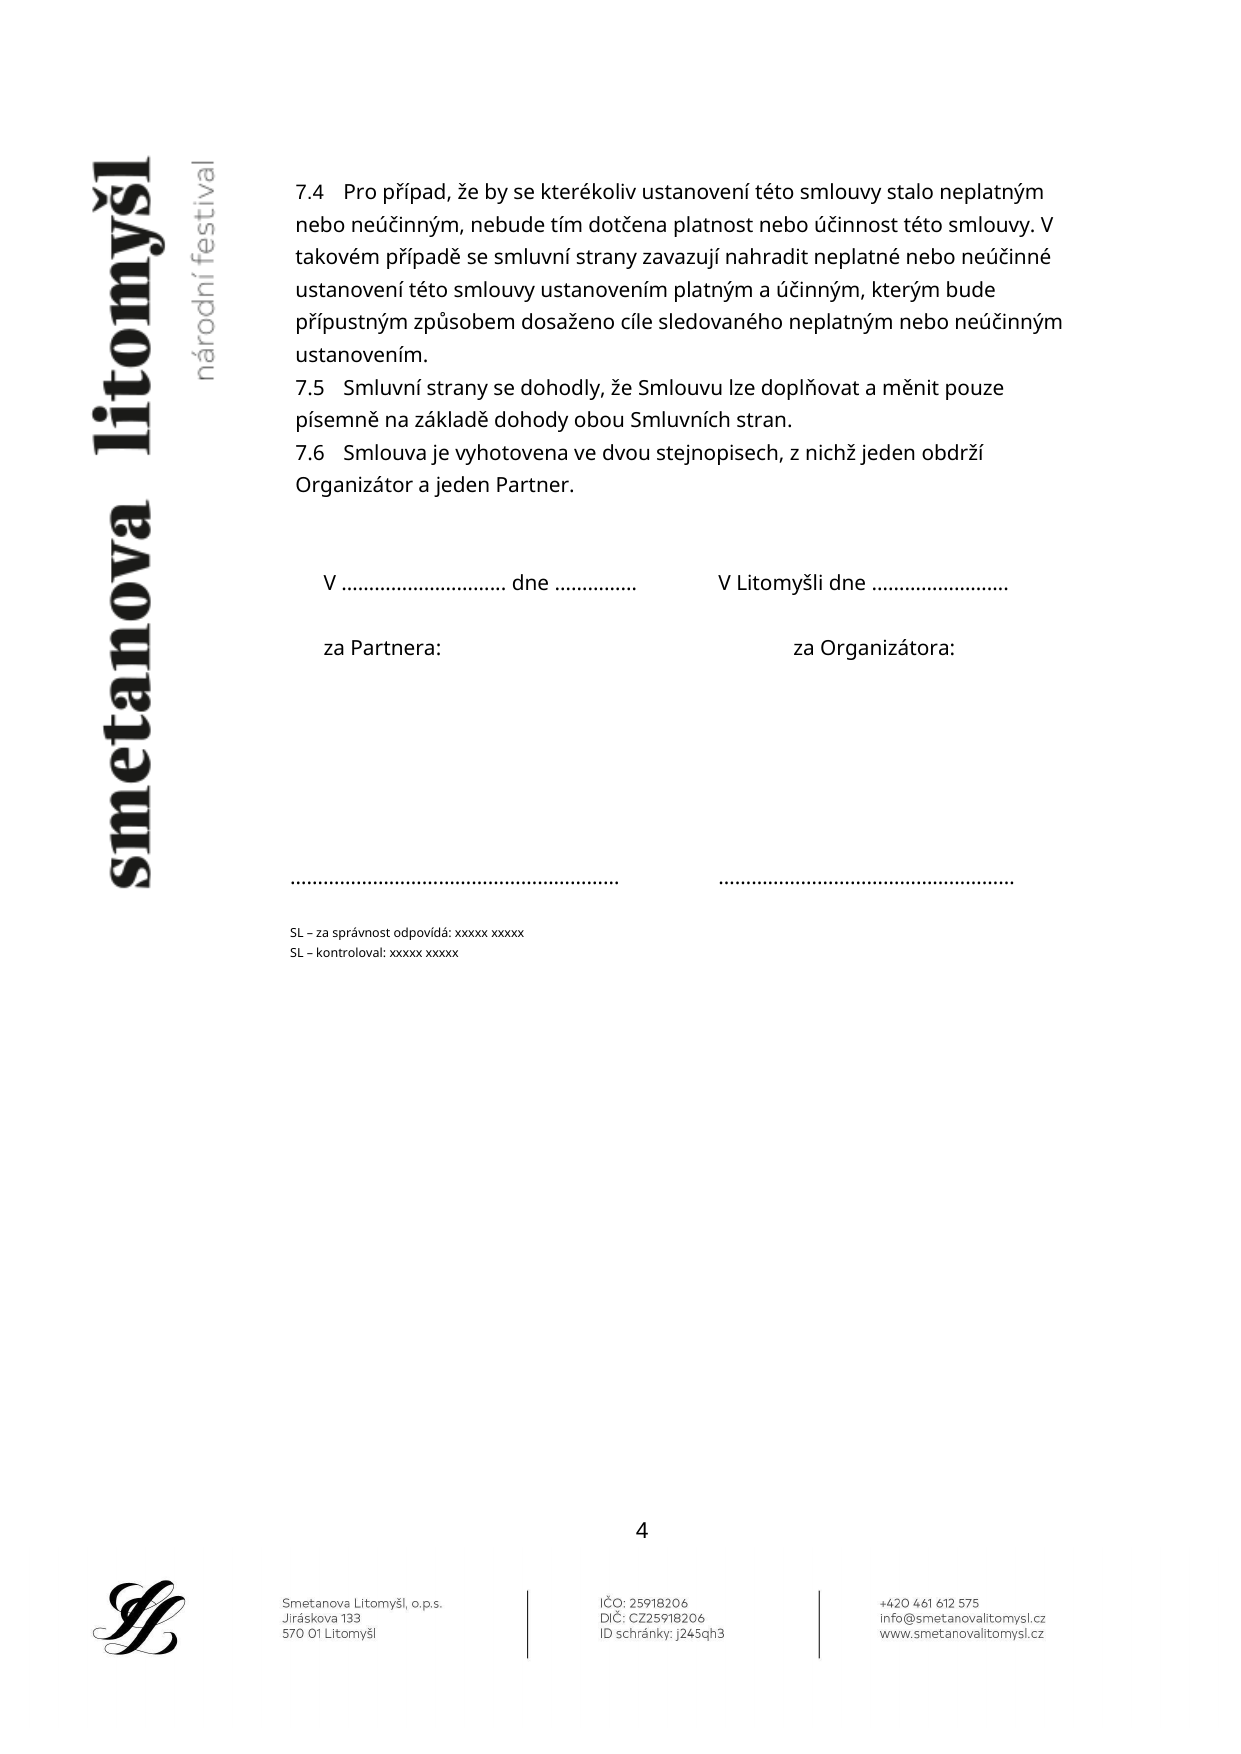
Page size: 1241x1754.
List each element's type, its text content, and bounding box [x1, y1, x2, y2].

text V ………………………... dne …………… V Litomyšli dne ……………………. [151, 568, 1093, 597]
text za Partnera: za Organizátora: [151, 633, 1093, 662]
text SL – za správnost odpovídá: xxxxx xxxxx SL – kontroloval: xxxxx xxxxx [118, 924, 1093, 961]
list Smlouva je vyhotovena ve dvou stejnopisech, z nichž jeden obdrží Organizátor a jeden Partner. [295, 438, 1093, 499]
picture [0, 0, 1219, 1733]
list Smluvní strany se dohodly, že Smlouvu lze doplňovat a měnit pouze písemně na základě dohody obou Smluvních stran. [295, 373, 1093, 434]
list Pro případ, že by se kterékoliv ustanovení této smlouvy stalo neplatným nebo neúčinným, nebude tím dotčena platnost nebo účinnost této smlouvy. V takovém případě se smluvní strany zavazují nahradit neplatné nebo neúčinné ustanovení této smlouvy ustanovením platným a účinným, kterým bude přípustným způsobem dosaženo cíle sledovaného neplatným nebo neúčinným ustanovením. [295, 177, 1093, 368]
text …………………………………………………… ……………………………………………… [118, 862, 1093, 920]
